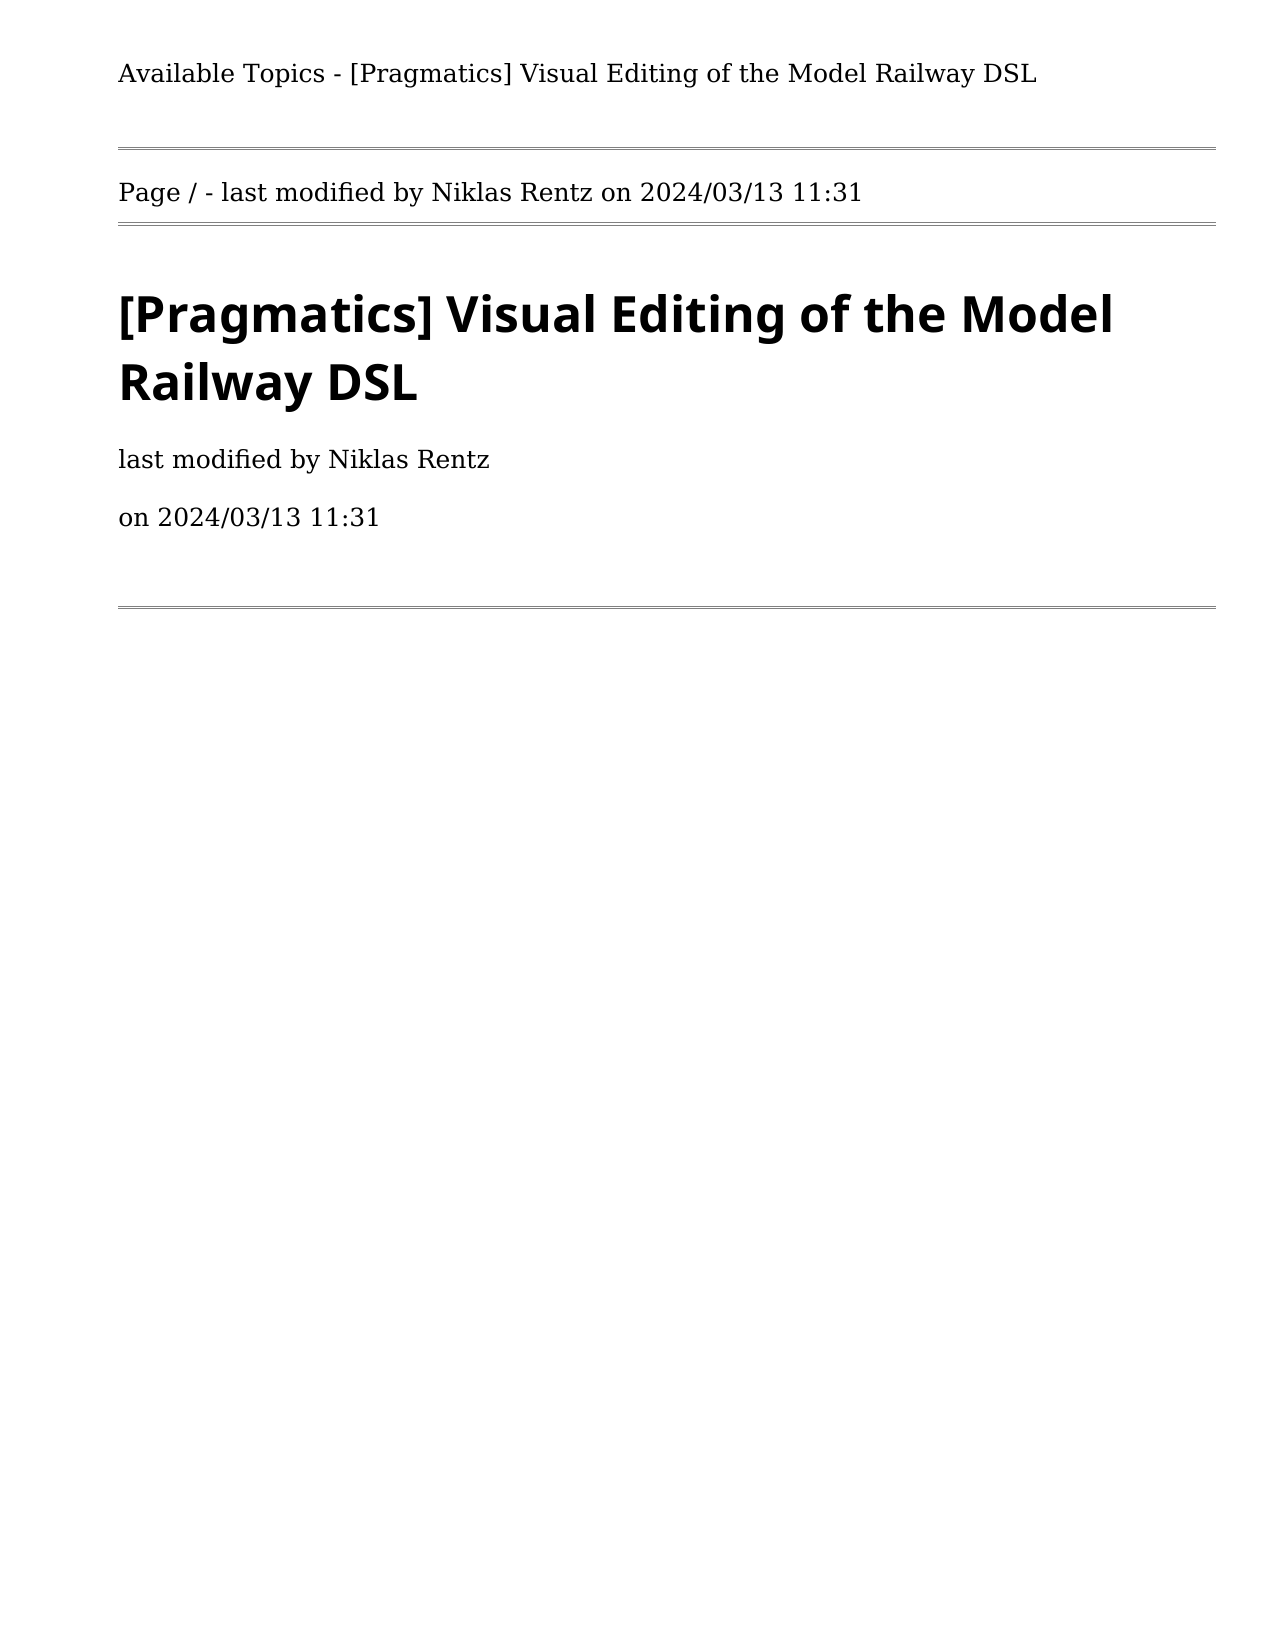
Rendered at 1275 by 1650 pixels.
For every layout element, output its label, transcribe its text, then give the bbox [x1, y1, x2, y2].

text Page / - last modified by Niklas Rentz on 2024/03/13 11:31 [118, 179, 1216, 208]
text Available Topics - [Pragmatics] Visual Editing of the Model Railway DSL [118, 59, 1216, 88]
text last modified by Niklas Rentz [118, 445, 1216, 474]
text on 2024/03/13 11:31 [118, 503, 1216, 533]
subtitle [Pragmatics] Visual Editing of the Model Railway DSL [118, 279, 1216, 415]
